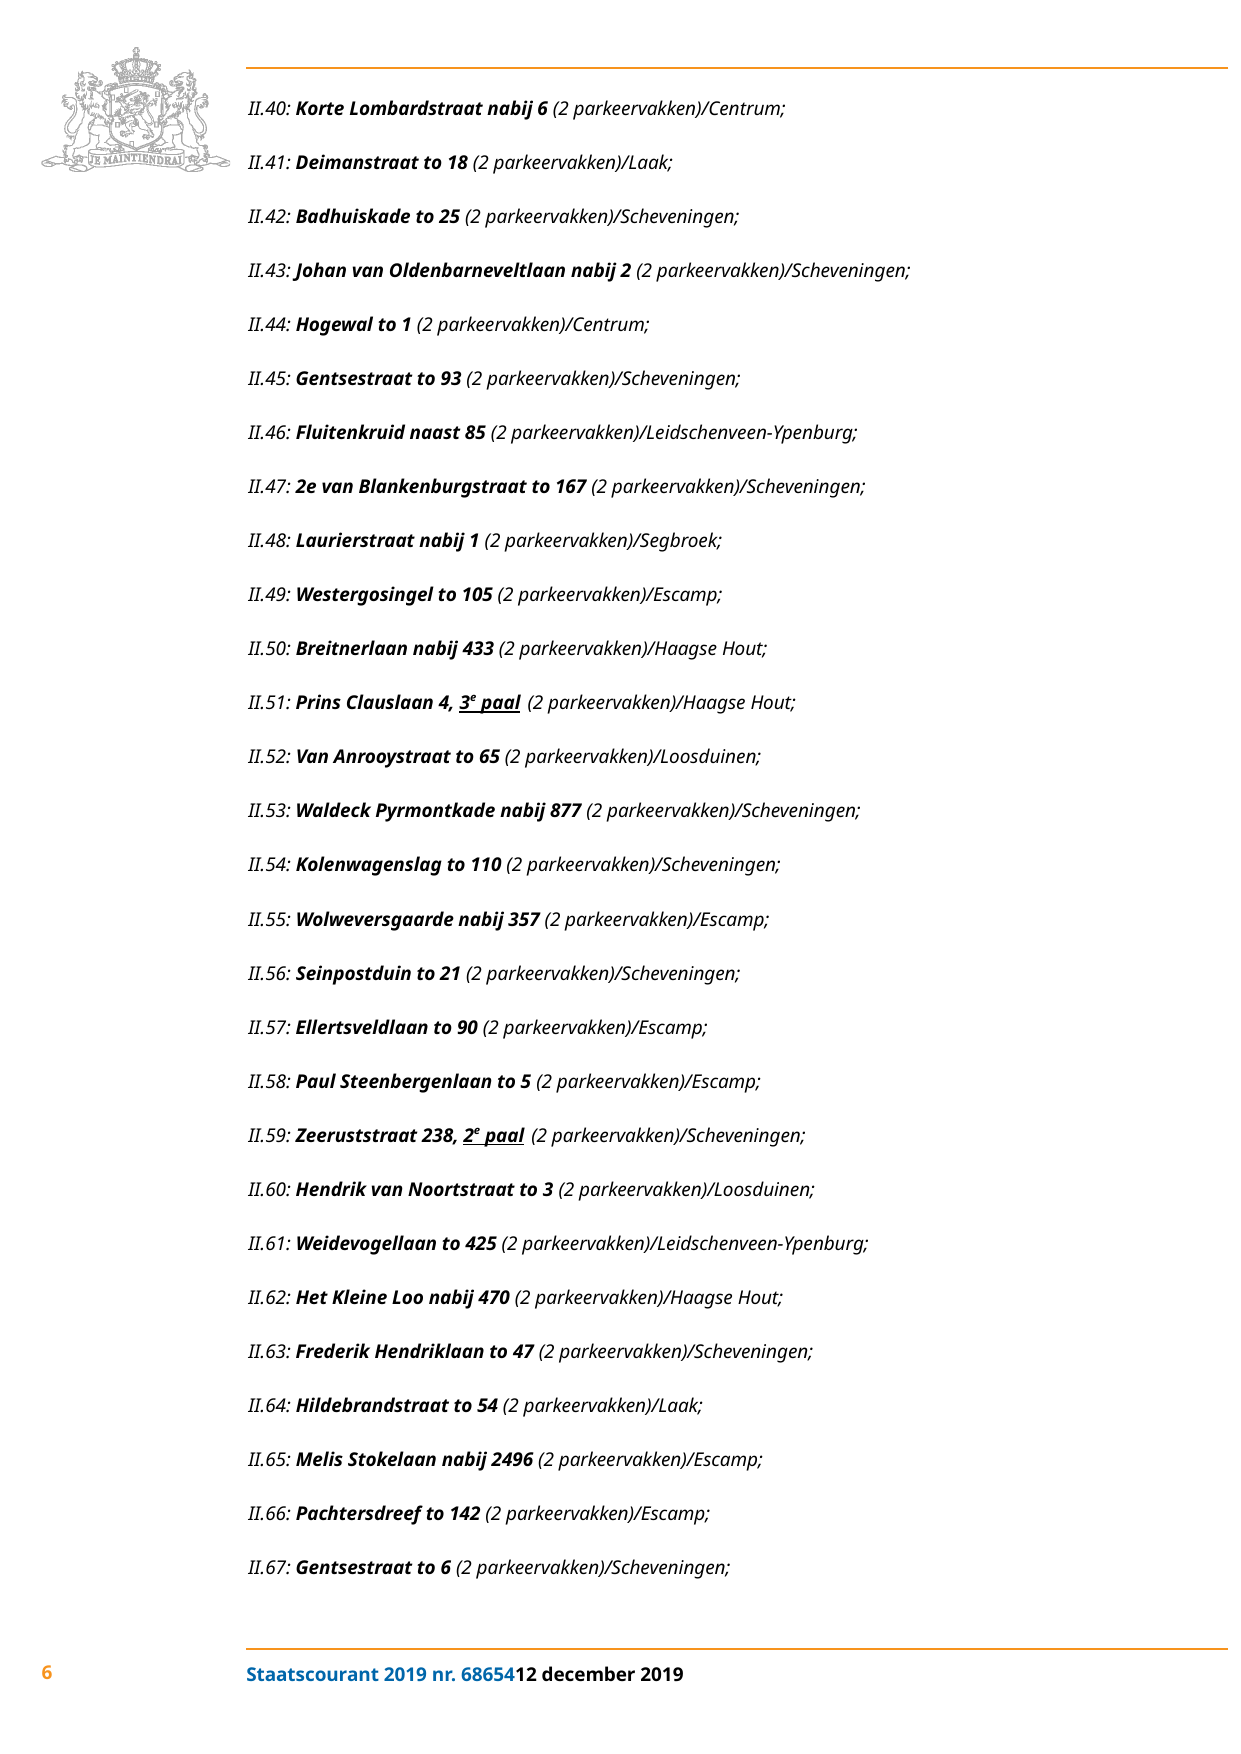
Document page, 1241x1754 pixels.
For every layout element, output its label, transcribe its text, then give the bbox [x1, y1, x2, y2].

text II.44: Hogewal to 1 (2 parkeervakken)/Centrum; [248, 311, 1152, 337]
text II.43: Johan van Oldenbarneveltlaan nabij 2 (2 parkeervakken)/Scheveningen; [248, 257, 1152, 283]
text II.58: Paul Steenbergenlaan to 5 (2 parkeervakken)/Escamp; [248, 1068, 1152, 1094]
text II.56: Seinpostduin to 21 (2 parkeervakken)/Scheveningen; [248, 960, 1152, 986]
text II.61: Weidevogellaan to 425 (2 parkeervakken)/Leidschenveen-Ypenburg; [248, 1230, 1152, 1256]
text II.53: Waldeck Pyrmontkade nabij 877 (2 parkeervakken)/Scheveningen; [248, 798, 1152, 823]
text II.64: Hildebrandstraat to 54 (2 parkeervakken)/Laak; [248, 1392, 1152, 1418]
text II.46: Fluitenkruid naast 85 (2 parkeervakken)/Leidschenveen-Ypenburg; [248, 419, 1152, 445]
text II.45: Gentsestraat to 93 (2 parkeervakken)/Scheveningen; [248, 365, 1152, 391]
text II.55: Wolweversgaarde nabij 357 (2 parkeervakken)/Escamp; [248, 906, 1152, 931]
text II.63: Frederik Hendriklaan to 47 (2 parkeervakken)/Scheveningen; [248, 1338, 1152, 1364]
text II.59: Zeeruststraat 238, 2e paal (2 parkeervakken)/Scheveningen; [248, 1122, 1152, 1148]
text II.66: Pachtersdreef to 142 (2 parkeervakken)/Escamp; [248, 1500, 1152, 1526]
text II.47: 2e van Blankenburgstraat to 167 (2 parkeervakken)/Scheveningen; [248, 473, 1152, 499]
text II.40: Korte Lombardstraat nabij 6 (2 parkeervakken)/Centrum; [248, 95, 1152, 121]
text II.62: Het Kleine Loo nabij 470 (2 parkeervakken)/Haagse Hout; [248, 1284, 1152, 1310]
text II.41: Deimanstraat to 18 (2 parkeervakken)/Laak; [248, 149, 1152, 174]
text II.42: Badhuiskade to 25 (2 parkeervakken)/Scheveningen; [248, 203, 1152, 229]
text II.65: Melis Stokelaan nabij 2496 (2 parkeervakken)/Escamp; [248, 1446, 1152, 1472]
text II.60: Hendrik van Noortstraat to 3 (2 parkeervakken)/Loosduinen; [248, 1176, 1152, 1202]
text II.50: Breitnerlaan nabij 433 (2 parkeervakken)/Haagse Hout; [248, 635, 1152, 661]
text II.52: Van Anrooystraat to 65 (2 parkeervakken)/Loosduinen; [248, 743, 1152, 769]
text II.49: Westergosingel to 105 (2 parkeervakken)/Escamp; [248, 581, 1152, 607]
text II.54: Kolenwagenslag to 110 (2 parkeervakken)/Scheveningen; [248, 852, 1152, 877]
text II.67: Gentsestraat to 6 (2 parkeervakken)/Scheveningen; [248, 1554, 1152, 1580]
text II.57: Ellertsveldlaan to 90 (2 parkeervakken)/Escamp; [248, 1014, 1152, 1039]
picture [41, 47, 231, 172]
text II.51: Prins Clauslaan 4, 3e paal (2 parkeervakken)/Haagse Hout; [248, 689, 1152, 715]
text II.48: Laurierstraat nabij 1 (2 parkeervakken)/Segbroek; [248, 527, 1152, 553]
